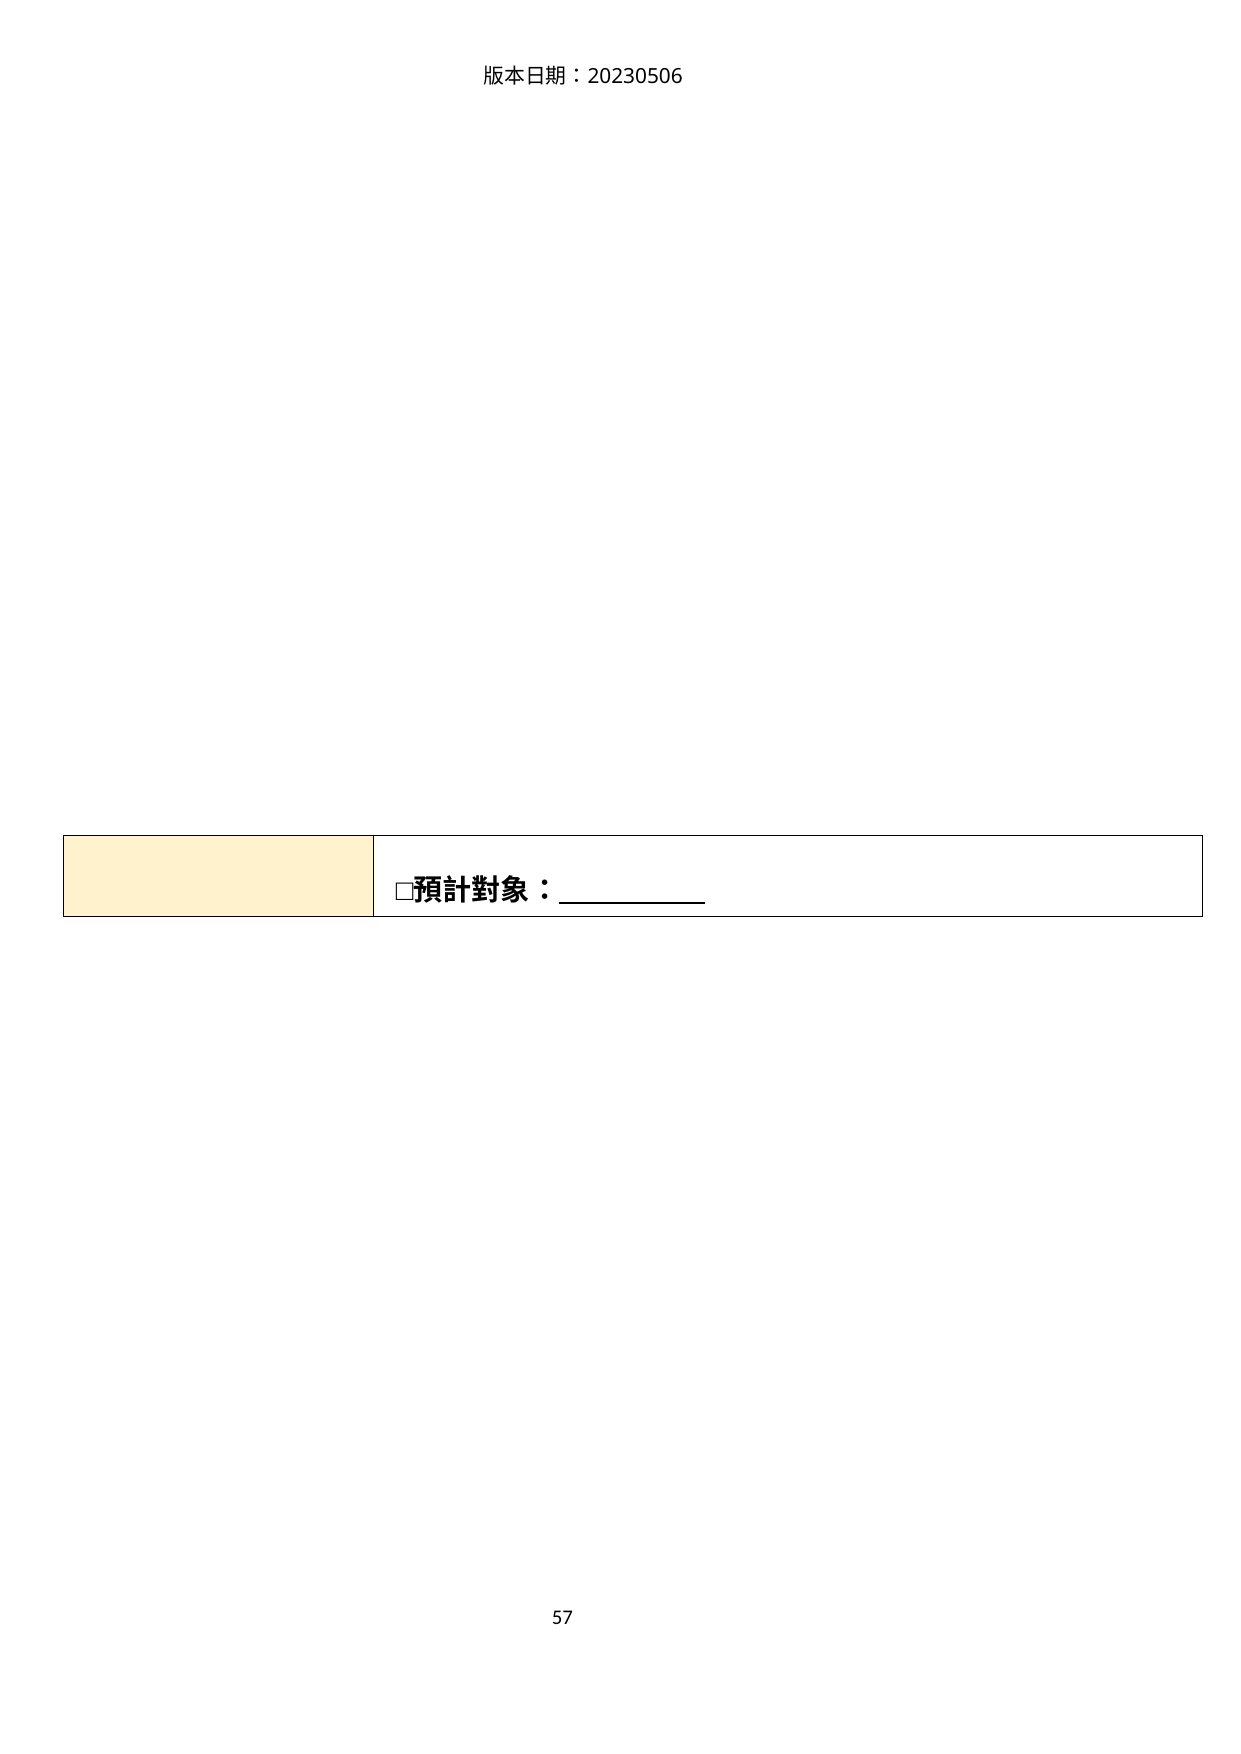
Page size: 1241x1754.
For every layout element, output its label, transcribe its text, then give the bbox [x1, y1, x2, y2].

table_cell 境外實施用途： □自行生產或製造：實施區域為 □再讓與 □再專屬授權 □再非專屬授權： □預計對象： □實施區域： □用途： □訴訟 □對象(或潛在對象)： □訴訟地： □其他： (請敘明用途及實施區域) 加價金額： [374, 836, 1202, 916]
table_cell [64, 836, 373, 916]
